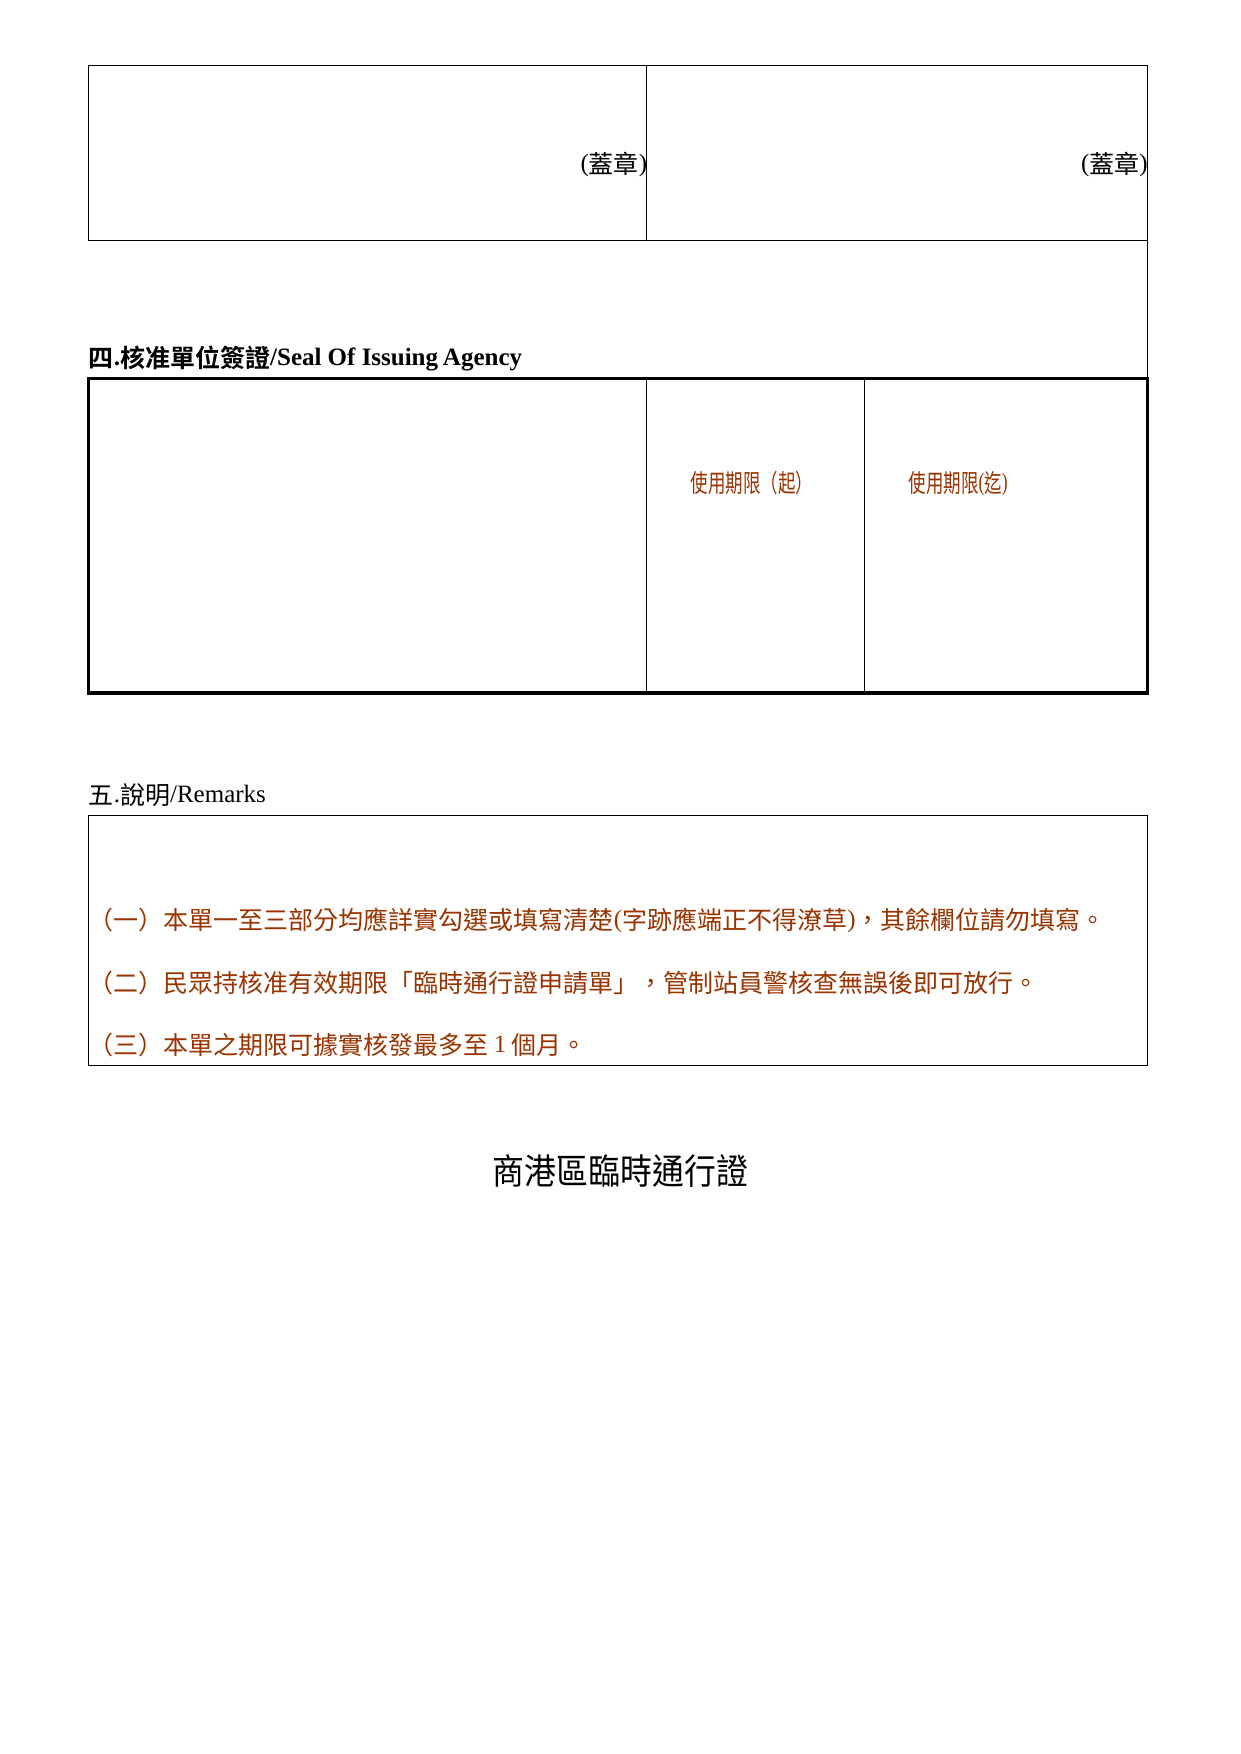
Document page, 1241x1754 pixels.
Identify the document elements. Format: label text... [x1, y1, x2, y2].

table_cell [989, 695, 1001, 814]
table_cell [1148, 815, 1154, 1064]
table_cell [902, 695, 921, 814]
table_cell [647, 66, 1001, 239]
table_cell [1026, 695, 1054, 814]
table_cell [1148, 65, 1154, 239]
table_cell [1017, 695, 1026, 814]
table_cell (蓋章) [566, 66, 646, 239]
table_cell 使用期限（起） [647, 380, 864, 502]
table_cell 使用期限(迄) [865, 380, 1146, 502]
table_cell 五.說明/Remarks [89, 695, 864, 814]
table_cell 四.核准單位簽證/Seal Of Issuing Agency [89, 241, 1147, 377]
text 商港區臨時通行證 [89, 1127, 1152, 1189]
table_cell [1054, 695, 1060, 814]
table_cell [955, 695, 976, 814]
table_cell [976, 695, 989, 814]
table_cell [1149, 377, 1154, 502]
table_cell [1148, 240, 1154, 377]
table_cell [647, 502, 864, 691]
table_cell [90, 380, 646, 691]
table_cell [1149, 502, 1154, 691]
table_cell [865, 502, 1146, 691]
table_cell [1148, 691, 1154, 814]
table_cell [939, 695, 955, 814]
table_cell (蓋章) [1001, 66, 1147, 239]
table_cell （一）本單一至三部分均應詳實勾選或填寫清楚(字跡應端正不得潦草)，其餘欄位請勿填寫。 （二）民眾持核准有效期限「臨時通行證申請單」，管制站員警核查無誤後即可放行。 （三）本單之期限可據實核發最多至1個月。 [89, 816, 1147, 1064]
table_cell [921, 695, 939, 814]
table_cell [1060, 695, 1147, 814]
table_cell [89, 66, 566, 239]
table_cell [1001, 695, 1017, 814]
table_cell [865, 695, 886, 814]
table_cell [886, 695, 902, 814]
